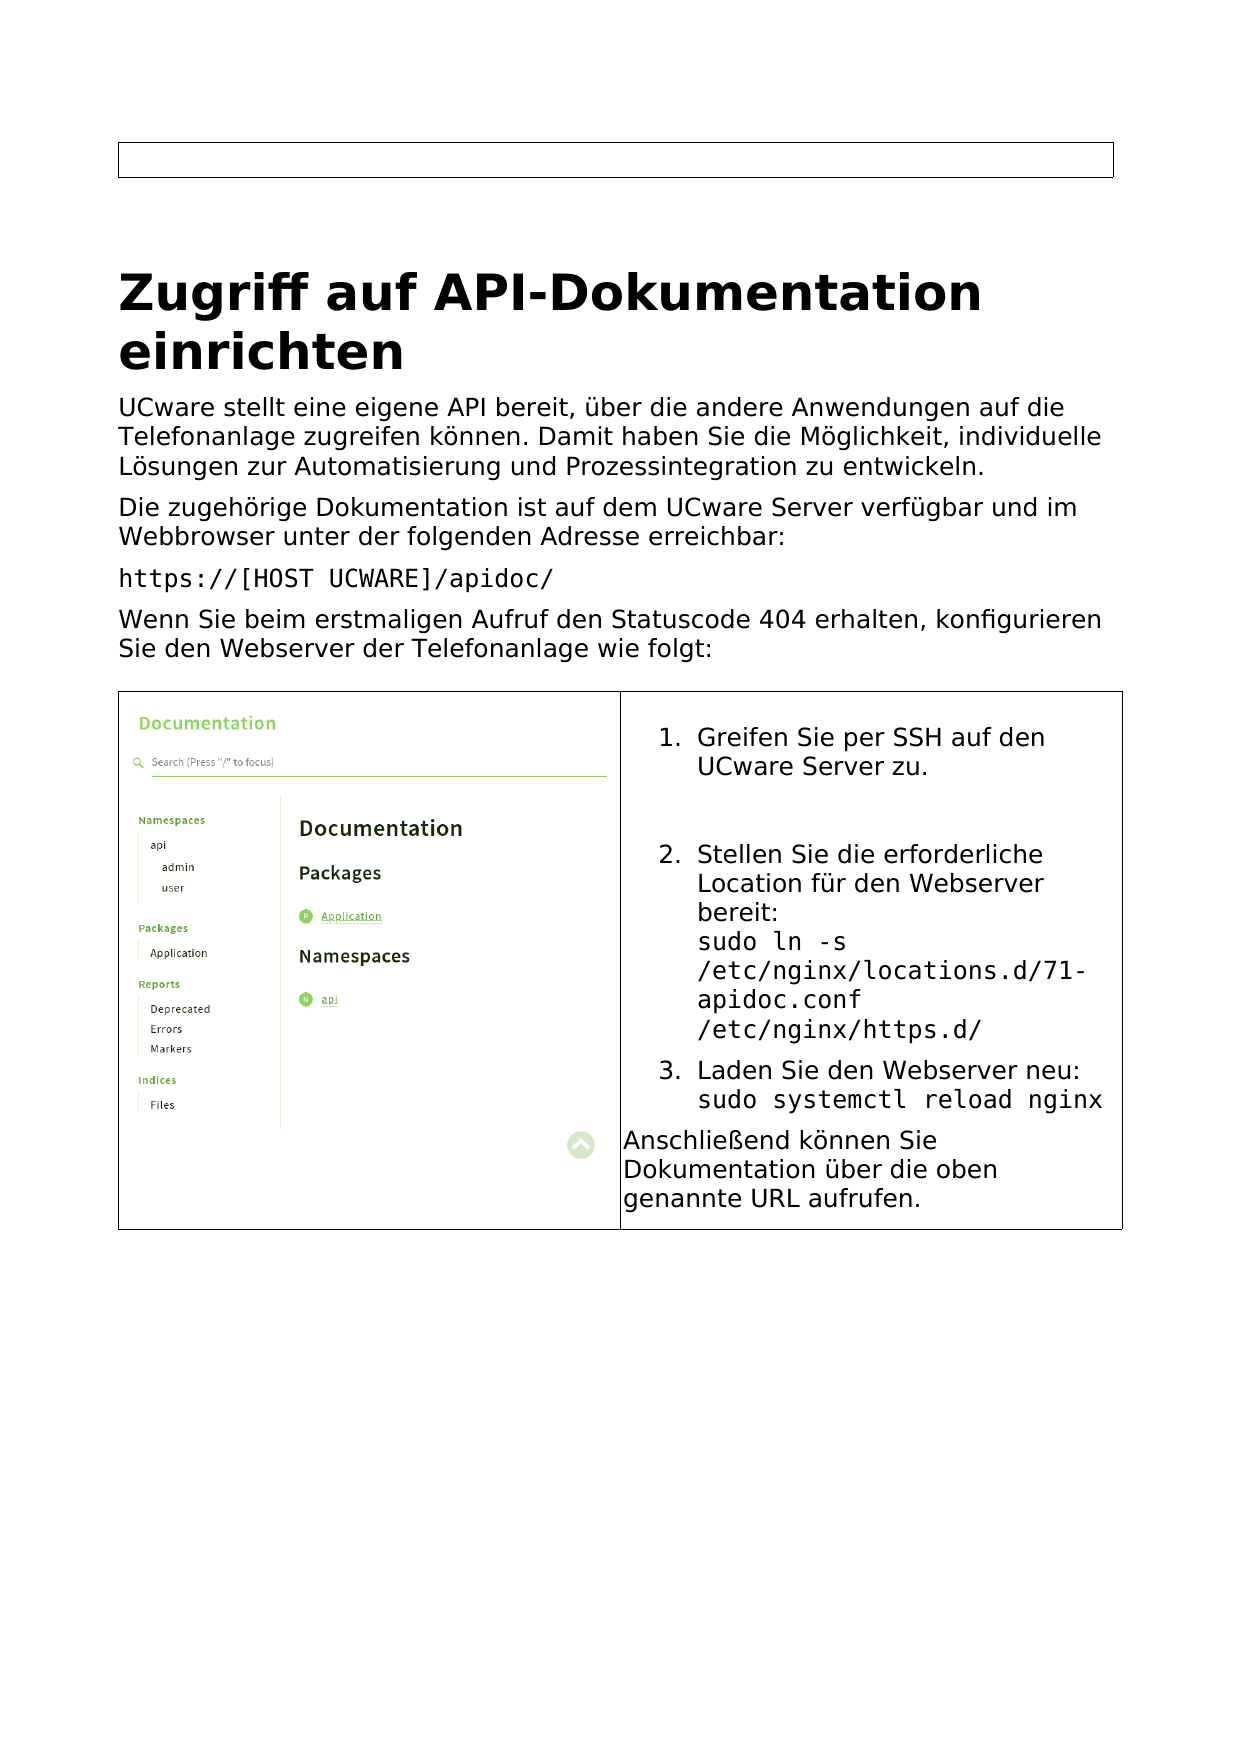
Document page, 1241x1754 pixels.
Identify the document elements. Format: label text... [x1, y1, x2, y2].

table_header [119, 692, 620, 1229]
table_header Greifen Sie per SSH auf den UCware Server zu. Stellen Sie die erforderliche Location für den Webserver bereit: sudo ln -s /etc/nginx/locations.d/71-apidoc.conf /etc/nginx/https.d/ Laden Sie den Webserver neu: sudo systemctl reload nginx Anschließend können Sie Dokumentation über die oben genannte URL aufrufen. [621, 692, 1122, 1229]
text Die zugehörige Dokumentation ist auf dem UCware Server verfügbar und im Webbrowser unter der folgenden Adresse erreichbar: [118, 493, 1122, 552]
text UCware stellt eine eigene API bereit, über die andere Anwendungen auf die Telefonanlage zugreifen können. Damit haben Sie die Möglichkeit, individuelle Lösungen zur Automatisierung und Prozessintegration zu entwickeln. [118, 393, 1122, 481]
table_header [119, 143, 1113, 177]
text Wenn Sie beim erstmaligen Aufruf den Statuscode 404 erhalten, konfigurieren Sie den Webserver der Telefonanlage wie folgt: [118, 605, 1122, 663]
picture [121, 693, 618, 1190]
subtitle Zugriff auf API-Dokumentation einrichten [118, 264, 1122, 381]
text https://[HOST UCWARE]/apidoc/ [118, 564, 1122, 593]
